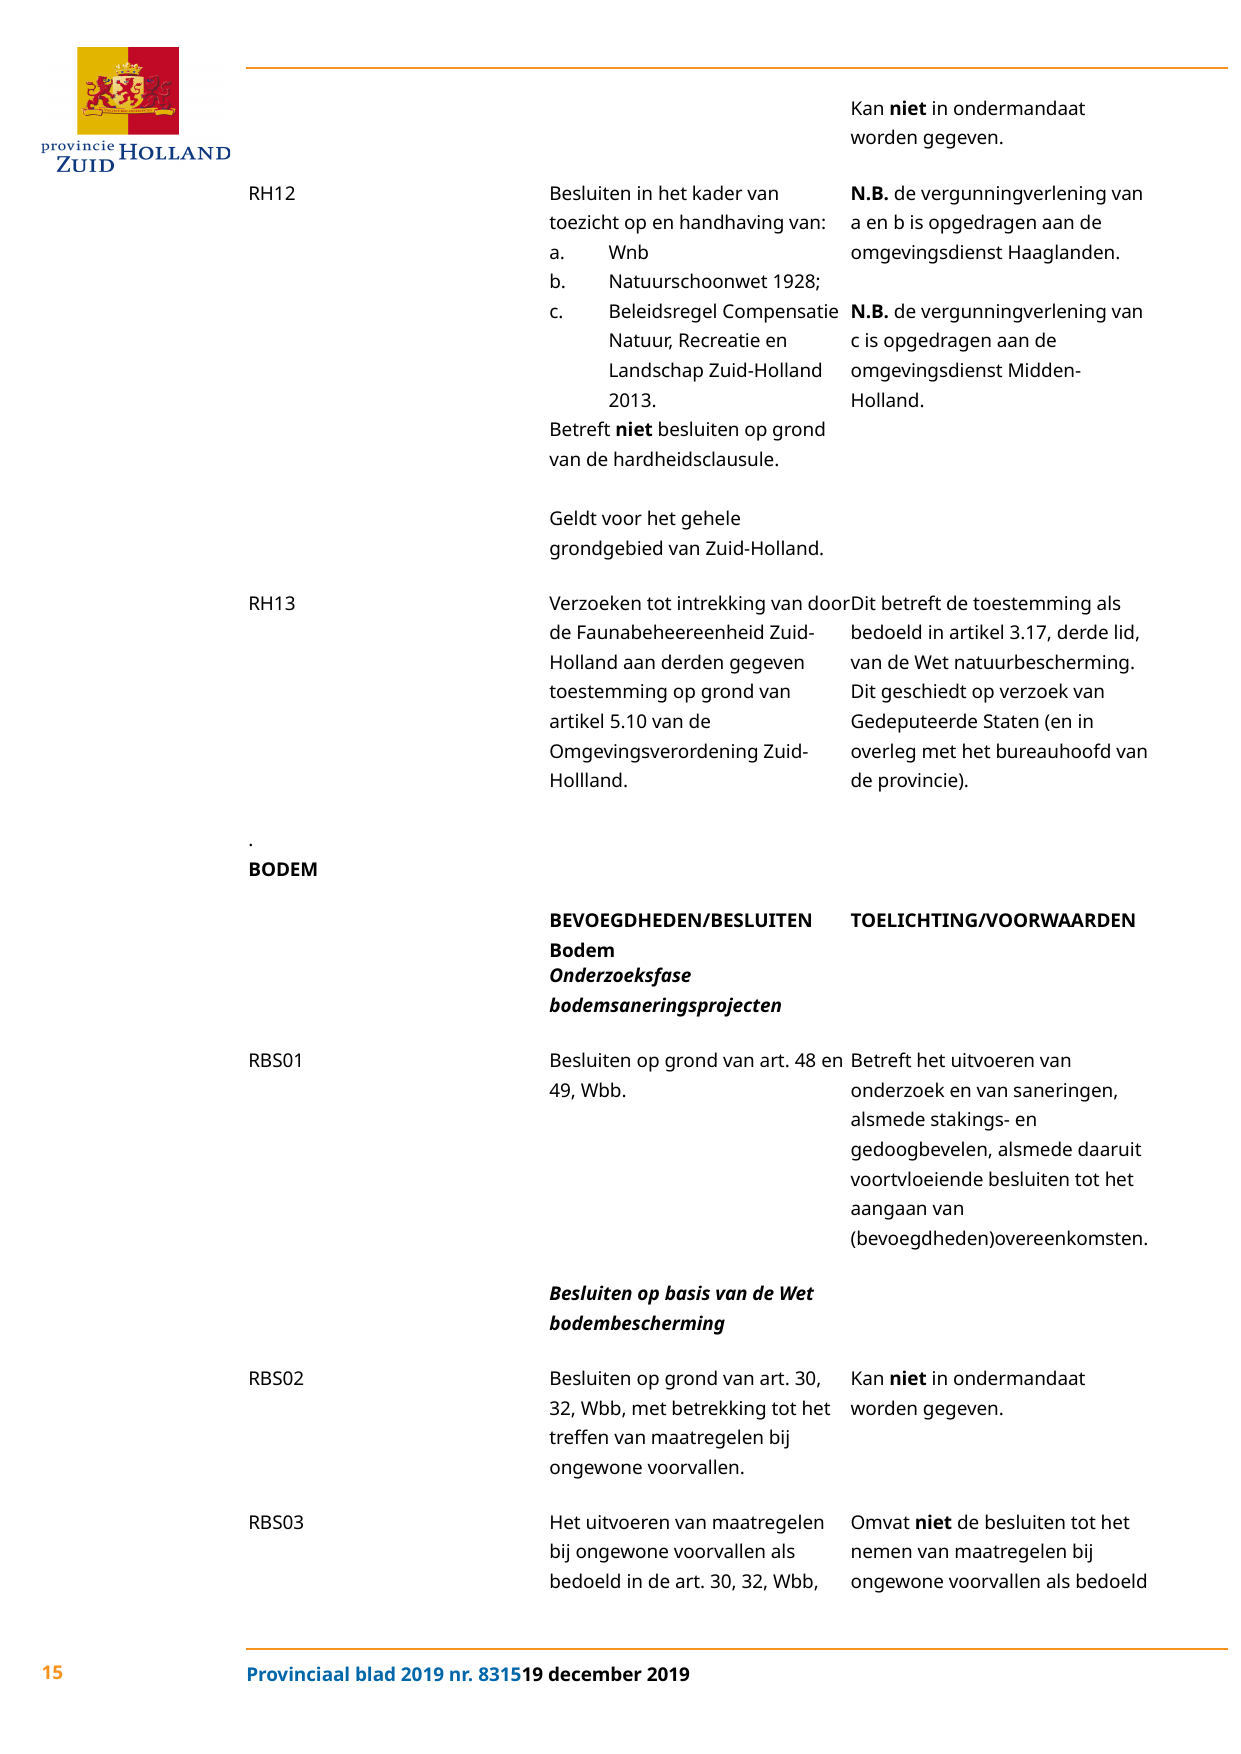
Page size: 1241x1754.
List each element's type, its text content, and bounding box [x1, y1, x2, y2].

table_cell BEVOEGDHEDEN/BESLUITEN Bodem [549, 907, 850, 962]
table_cell [549, 95, 850, 180]
table_cell Dit betreft de toestemming als bedoeld in artikel 3.17, derde lid, van de Wet natuurbescherming. Dit geschiedt op verzoek van Gedeputeerde Staten (en in overleg met het bureauhoofd van de provincie). [850, 590, 1152, 823]
table_cell [850, 963, 1152, 1047]
table_cell Onderzoeksfase bodemsaneringsprojecten [549, 963, 850, 1047]
table_cell Het uitvoeren van maatregelen bij ongewone voorvallen als bedoeld in de art. 30, 32, Wbb, [549, 1509, 850, 1594]
table_cell RH12 [248, 180, 549, 590]
table_header BODEM [248, 856, 1152, 881]
table_cell Kan niet in ondermandaat worden gegeven. [850, 1365, 1152, 1509]
table_cell Besluiten in het kader van toezicht op en handhaving van: Wnb Natuurschoonwet 1928; Beleidsregel Compensatie Natuur, Recreatie en Landschap Zuid-Holland 2013. Betreft niet besluiten op grond van de hardheidsclausule. Geldt voor het gehele grondgebied van Zuid-Holland. [549, 180, 850, 590]
table_cell Besluiten op grond van art. 48 en 49, Wbb. [549, 1048, 850, 1280]
table_cell RBS03 [248, 1509, 549, 1594]
table_cell N.B. de vergunningverlening van a en b is opgedragen aan de omgevingsdienst Haaglanden. N.B. de vergunningverlening van c is opgedragen aan de omgevingsdienst Midden-Holland. [850, 180, 1152, 590]
table_cell RBS02 [248, 1365, 549, 1509]
table_cell Besluiten op basis van de Wet bodembescherming [549, 1280, 850, 1365]
table_cell [850, 881, 1152, 907]
table_cell [248, 1280, 549, 1365]
table_cell [248, 881, 549, 907]
table_cell [850, 1280, 1152, 1365]
table_cell Omvat niet de besluiten tot het nemen van maatregelen bij ongewone voorvallen als bedoeld [850, 1509, 1152, 1594]
table_cell [248, 907, 549, 962]
picture [41, 47, 231, 172]
table_cell [248, 95, 549, 180]
table_cell Verzoeken tot intrekking van door de Faunabeheereenheid Zuid-Holland aan derden gegeven toestemming op grond van artikel 5.10 van de Omgevingsverordening Zuid-Hollland. [549, 590, 850, 823]
table_cell RBS01 [248, 1048, 549, 1280]
text . [248, 826, 1152, 852]
table_cell Kan niet in ondermandaat worden gegeven. [850, 95, 1152, 180]
table_cell [549, 881, 850, 907]
table_cell Betreft het uitvoeren van onderzoek en van saneringen, alsmede stakings- en gedoogbevelen, alsmede daaruit voortvloeiende besluiten tot het aangaan van (bevoegdheden)overeenkomsten. [850, 1048, 1152, 1280]
table_cell Besluiten op grond van art. 30, 32, Wbb, met betrekking tot het treffen van maatregelen bij ongewone voorvallen. [549, 1365, 850, 1509]
table_cell RH13 [248, 590, 549, 823]
table_cell TOELICHTING/VOORWAARDEN [850, 907, 1152, 962]
table_cell [248, 963, 549, 1047]
